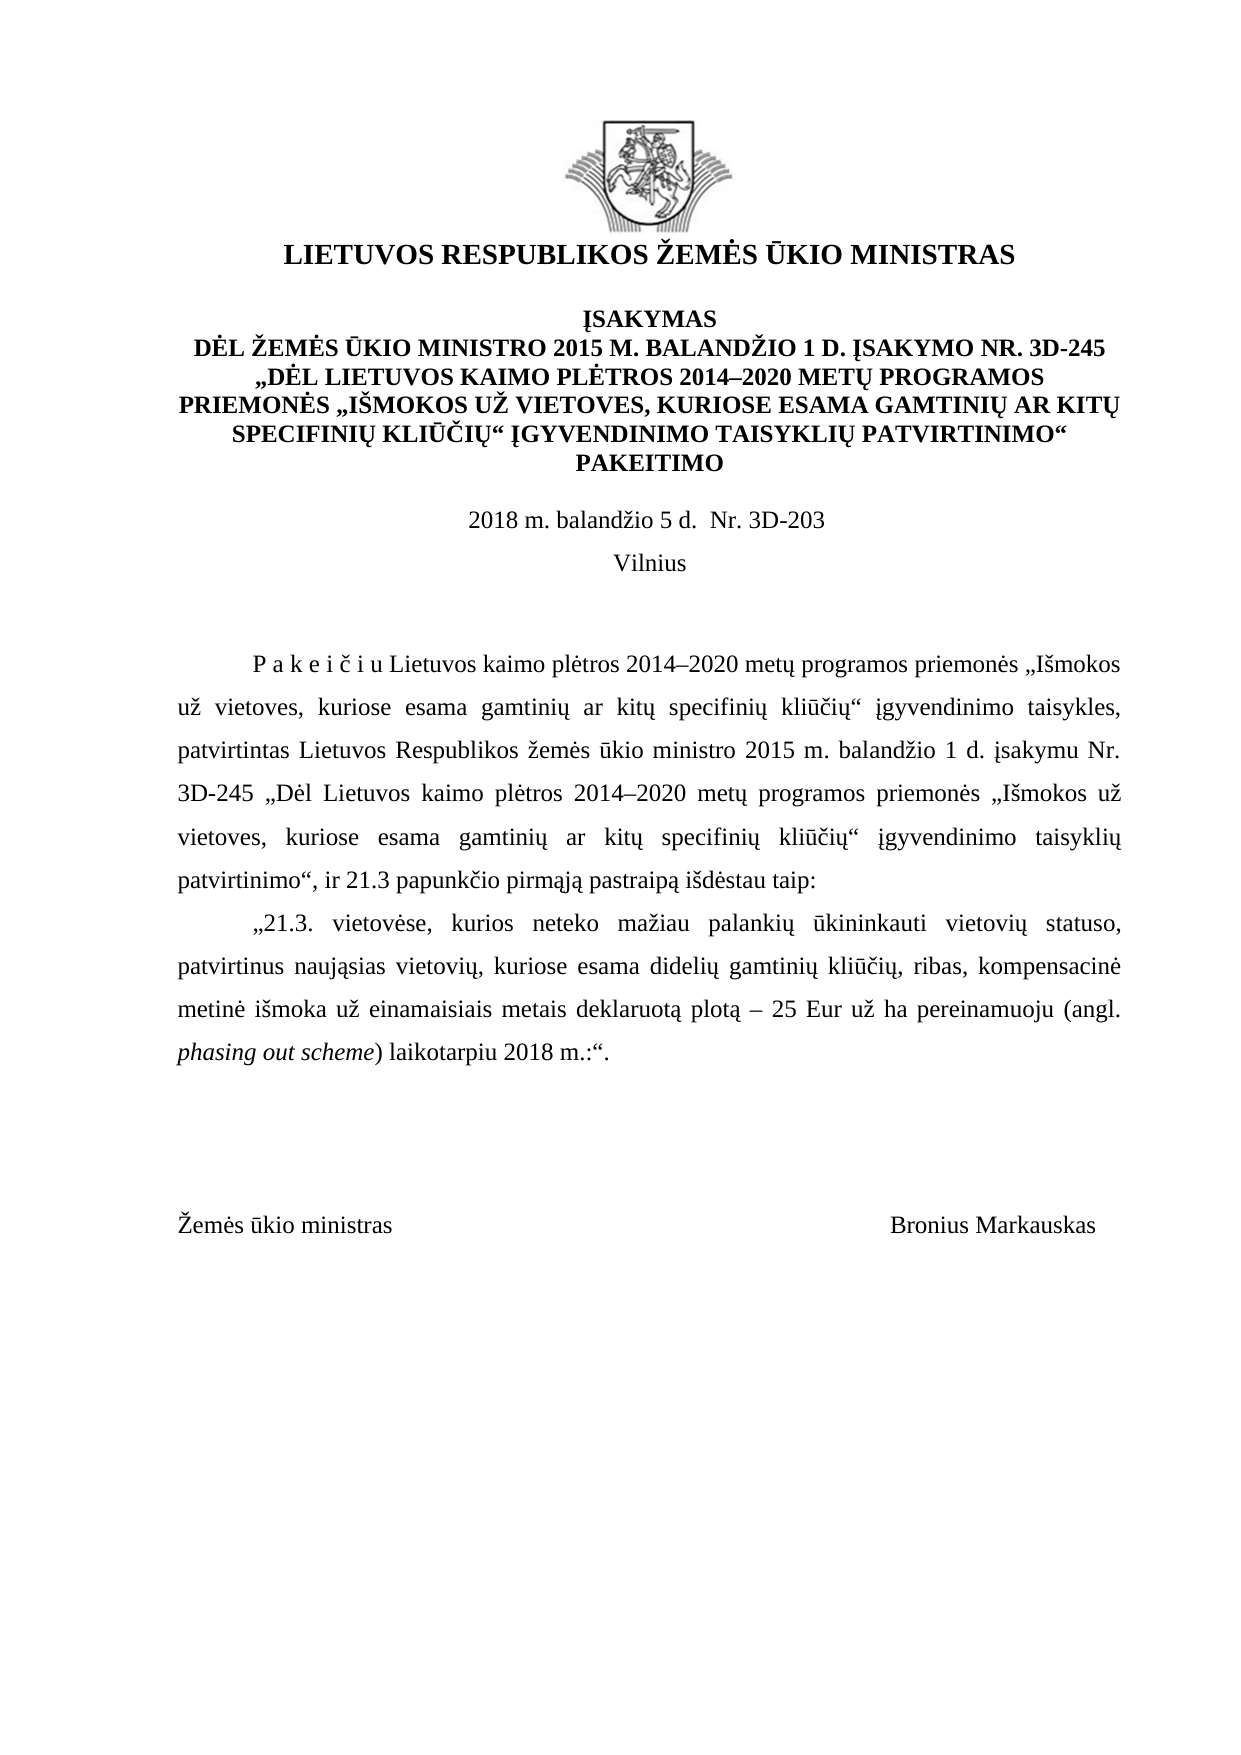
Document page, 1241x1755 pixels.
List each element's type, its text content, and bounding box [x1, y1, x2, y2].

text DĖL ŽEMĖS ŪKIO MINISTRO 2015 M. BALANDŽIO 1 D. ĮSAKYMO NR. 3D-245 „DĖL LIETUVOS KAIMO PLĖTROS 2014–2020 METŲ PROGRAMOS PRIEMONĖS „IŠMOKOS UŽ VIETOVES, KURIOSE ESAMA GAMTINIŲ AR KITŲ SPECIFINIŲ KLIŪČIŲ“ ĮGYVENDINIMO TAISYKLIŲ PATVIRTINIMO“ PAKEITIMO [177, 333, 1122, 477]
text P a k e i č i u Lietuvos kaimo plėtros 2014–2020 metų programos priemonės „Išmokos už vietoves, kuriose esama gamtinių ar kitų specifinių kliūčių“ įgyvendinimo taisykles, patvirtintas Lietuvos Respublikos žemės ūkio ministro 2015 m. balandžio 1 d. įsakymu Nr. 3D-245 „Dėl Lietuvos kaimo plėtros 2014–2020 metų programos priemonės „Išmokos už vietoves, kuriose esama gamtinių ar kitų specifinių kliūčių“ įgyvendinimo taisyklių patvirtinimo“, ir 21.3 papunkčio pirmąją pastraipą išdėstau taip: [177, 649, 1122, 893]
text Vilnius [177, 548, 1122, 577]
text 2018 m. balandžio 5 d. Nr. 3D-203 [177, 505, 1122, 534]
text Žemės ūkio ministras Bronius Markauskas [177, 1210, 1122, 1238]
text „21.3. vietovėse, kurios neteko mažiau palankių ūkininkauti vietovių statuso, patvirtinus naująsias vietovių, kuriose esama didelių gamtinių kliūčių, ribas, kompensacinė metinė išmoka už einamaisiais metais deklaruotą plotą – 25 Eur už ha pereinamuoju (angl. phasing out scheme) laikotarpiu 2018 m.:“. [177, 908, 1122, 1066]
text ĮSAKYMAS [177, 304, 1122, 333]
text LIETUVOS RESPUBLIKOS ŽEMĖS ŪKIO MINISTRAS [177, 237, 1122, 271]
